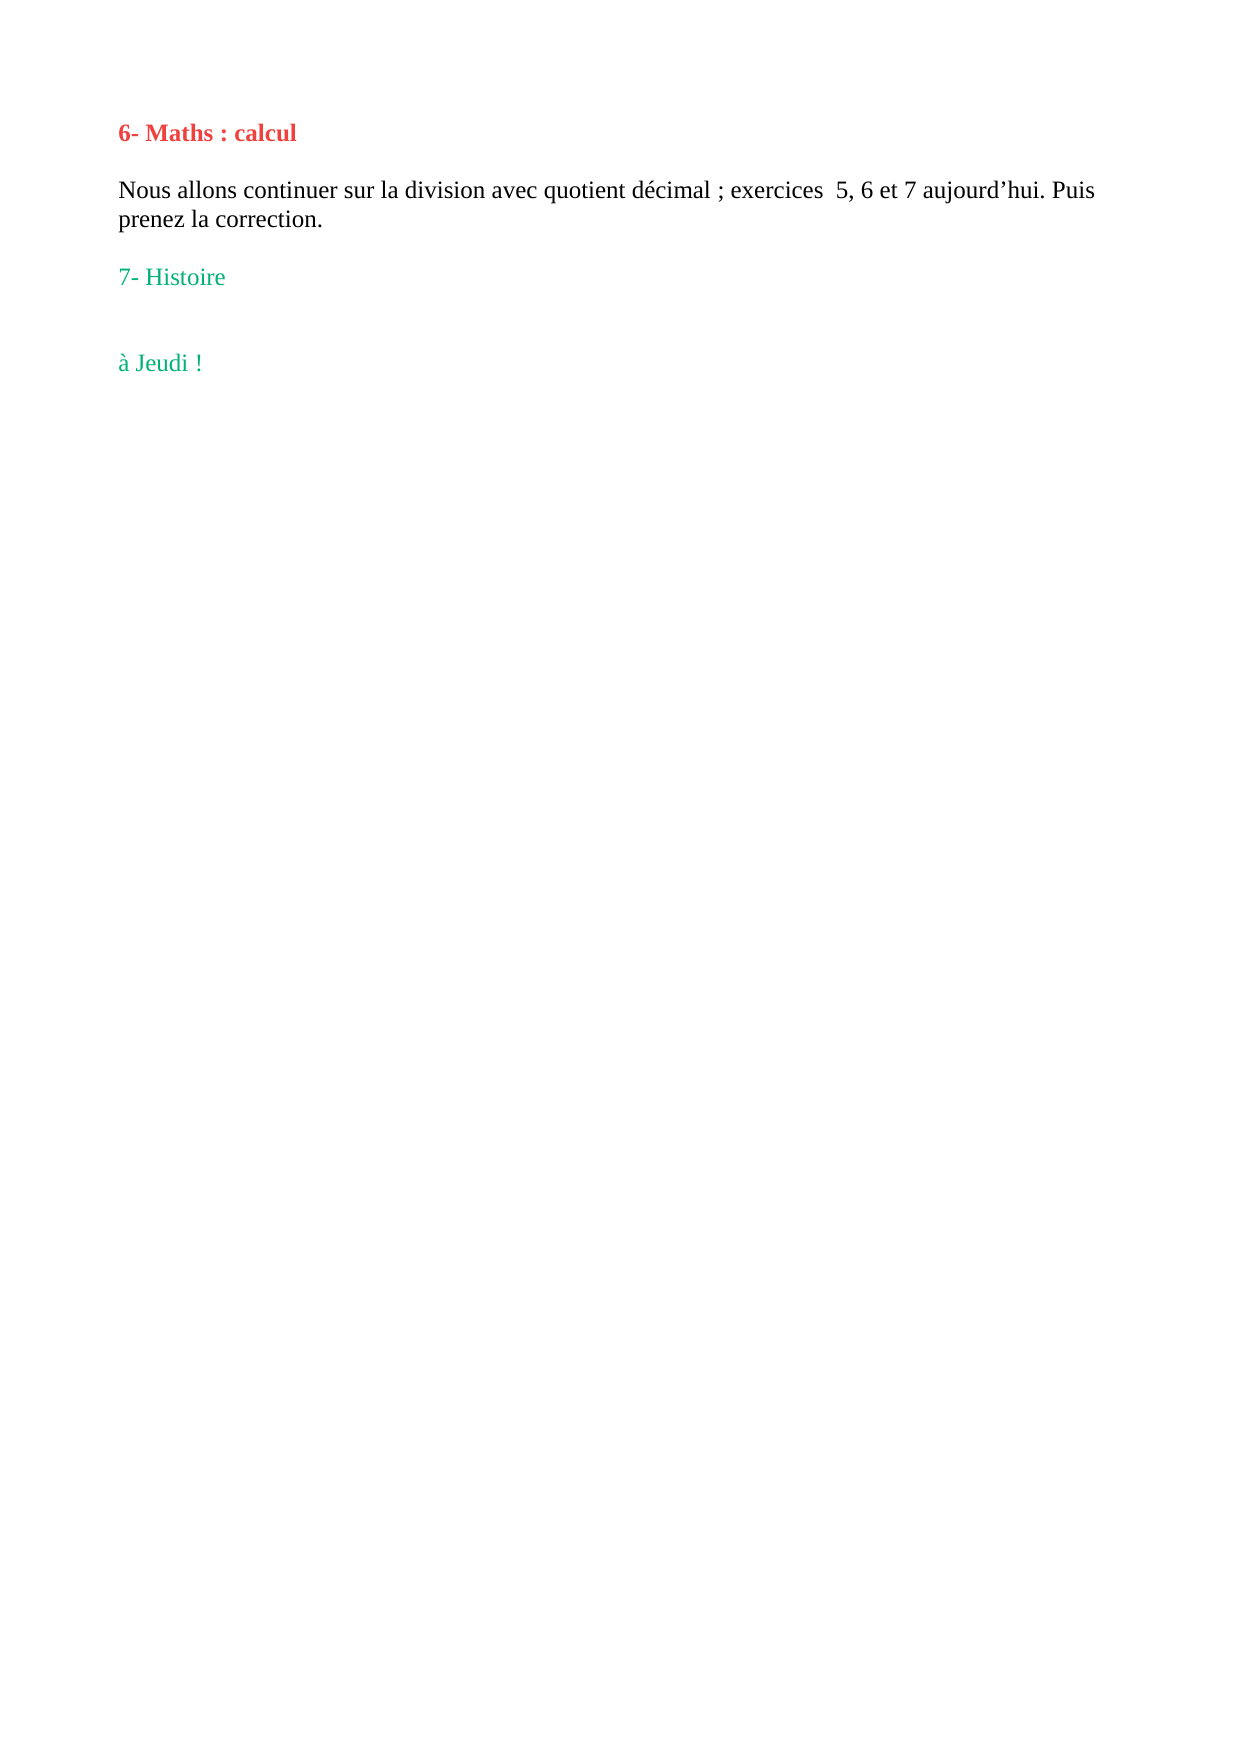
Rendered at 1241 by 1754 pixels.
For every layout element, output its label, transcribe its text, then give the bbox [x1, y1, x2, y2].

text Nous allons continuer sur la division avec quotient décimal ; exercices 5, 6 et 7 aujourd’hui. Puis prenez la correction. [118, 176, 1122, 233]
text 7- Histoire [118, 262, 1122, 291]
text 6- Maths : calcul [118, 118, 1122, 147]
text à Jeudi ! [118, 348, 1122, 377]
